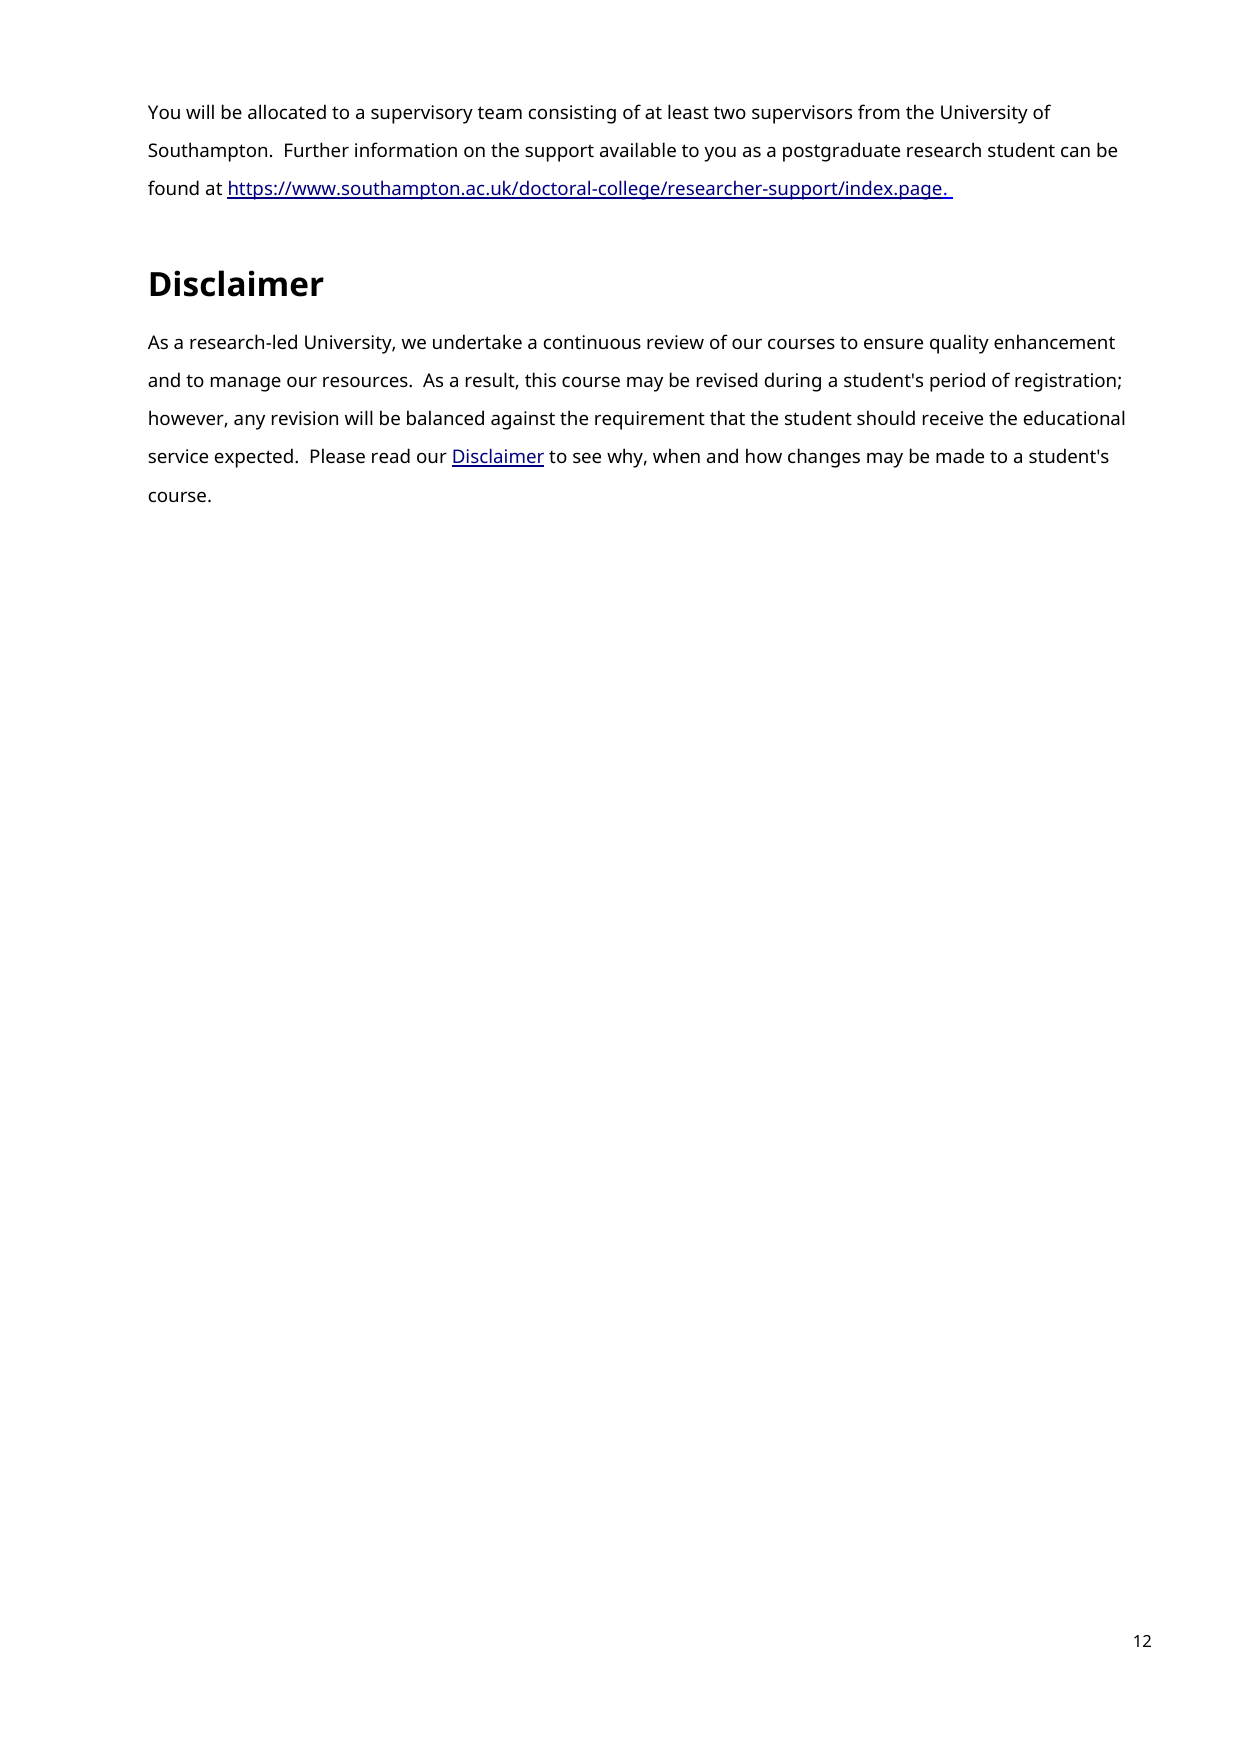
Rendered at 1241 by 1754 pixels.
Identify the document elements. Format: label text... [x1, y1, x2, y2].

text As a research-led University, we undertake a continuous review of our courses to ensure quality enhancement and to manage our resources. As a result, this course may be revised during a student's period of registration; however, any revision will be balanced against the requirement that the student should receive the educational service expected. Please read our Disclaimer to see why, when and how changes may be made to a student's course. [148, 329, 1152, 507]
text You will be allocated to a supervisory team consisting of at least two supervisors from the University of Southampton. Further information on the support available to you as a postgraduate research student can be found at https://www.southampton.ac.uk/doctoral-college/researcher-support/index.page. [148, 99, 1152, 201]
subtitle Disclaimer [148, 261, 1152, 306]
